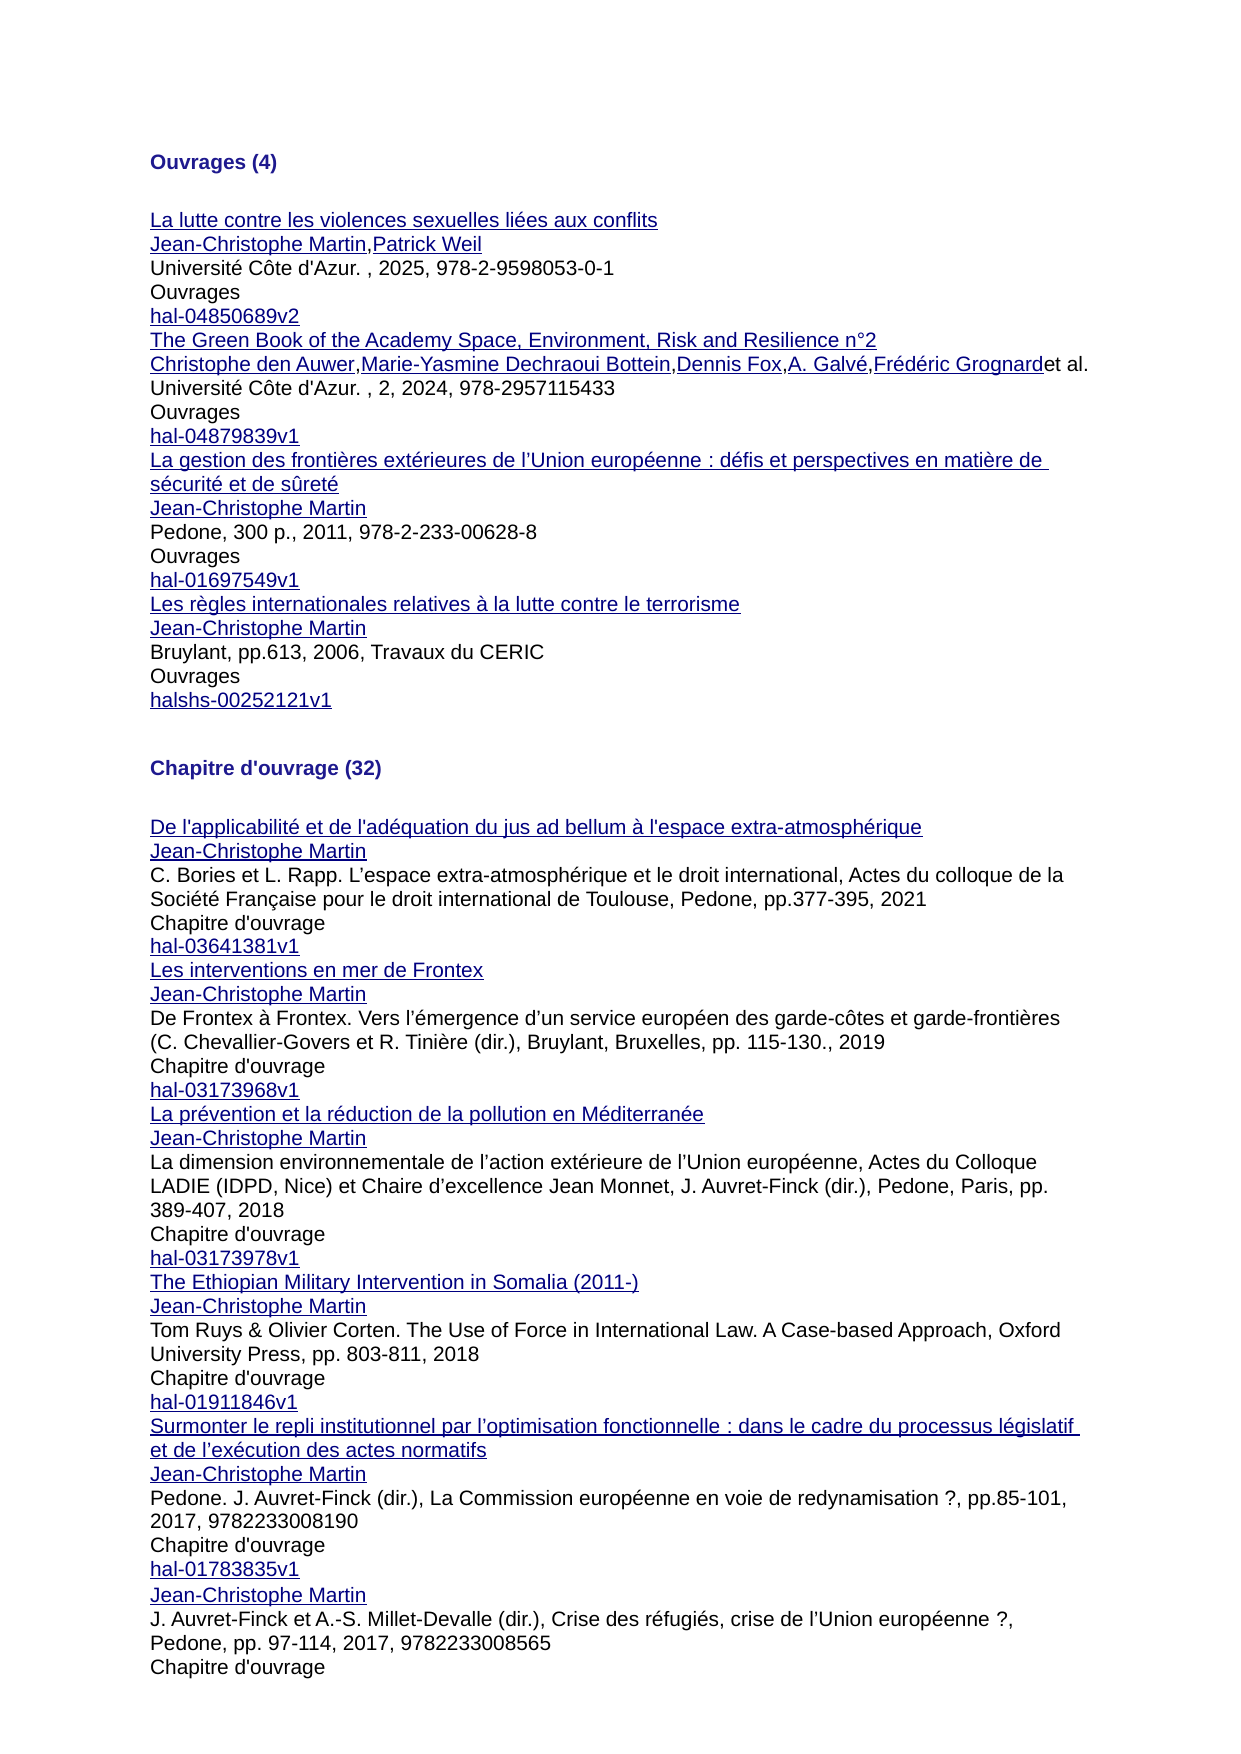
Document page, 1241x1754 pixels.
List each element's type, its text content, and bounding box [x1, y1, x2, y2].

table_header De l'applicabilité et de l'adéquation du jus ad bellum à l'espace extra-atmosphérique Jean-Christophe Martin C. Bories et L. Rapp. L’espace extra-atmosphérique et le droit international, Actes du colloque de la Société Française pour le droit international de Toulouse, Pedone, pp.377-395, 2021 Chapitre d'ouvrage hal-03641381v1 [150, 815, 1090, 958]
table_cell Les interventions en mer de Frontex Jean-Christophe Martin De Frontex à Frontex. Vers l’émergence d’un service européen des garde-côtes et garde-frontières (C. Chevallier-Govers et R. Tinière (dir.), Bruylant, Bruxelles, pp. 115-130., 2019 Chapitre d'ouvrage hal-03173968v1 [150, 958, 1090, 1102]
table_cell The Green Book of the Academy Space, Environment, Risk and Resilience n°2 Christophe den Auwer,Marie-Yasmine Dechraoui Bottein,Dennis Fox,A. Galvé,Frédéric Grognardet al. Université Côte d'Azur. , 2, 2024, 978-2957115433 Ouvrages hal-04879839v1 [150, 328, 1090, 448]
table_cell La gestion des frontières extérieures de l’Union européenne : défis et perspectives en matière de sécurité et de sûreté Jean-Christophe Martin Pedone, 300 p., 2011, 978-2-233-00628-8 Ouvrages hal-01697549v1 [150, 448, 1090, 592]
subtitle Ouvrages (4) [150, 150, 1090, 174]
subtitle Chapitre d'ouvrage (32) [150, 756, 1090, 780]
table_cell La prévention et la réduction de la pollution en Méditerranée Jean-Christophe Martin La dimension environnementale de l’action extérieure de l’Union européenne, Actes du Colloque LADIE (IDPD, Nice) et Chaire d’excellence Jean Monnet, J. Auvret-Finck (dir.), Pedone, Paris, pp. 389-407, 2018 Chapitre d'ouvrage hal-03173978v1 [150, 1102, 1090, 1270]
table_header La lutte contre les violences sexuelles liées aux conflits Jean-Christophe Martin,Patrick Weil Université Côte d'Azur. , 2025, 978-2-9598053-0-1 Ouvrages hal-04850689v2 [150, 208, 1090, 328]
table_cell Les mesures visant à sauver les vies humaines en mer Jean-Christophe Martin J. Auvret-Finck et A.-S. Millet-Devalle (dir.), Crise des réfugiés, crise de l’Union européenne ?, Pedone, pp. 97-114, 2017, 9782233008565 Chapitre d'ouvrage [150, 1581, 1090, 1679]
table_cell Les règles internationales relatives à la lutte contre le terrorisme Jean-Christophe Martin Bruylant, pp.613, 2006, Travaux du CERIC Ouvrages halshs-00252121v1 [150, 592, 1090, 711]
table_cell Surmonter le repli institutionnel par l’optimisation fonctionnelle : dans le cadre du processus législatif et de l’exécution des actes normatifs Jean-Christophe Martin Pedone. J. Auvret-Finck (dir.), La Commission européenne en voie de redynamisation ?, pp.85-101, 2017, 9782233008190 Chapitre d'ouvrage hal-01783835v1 [150, 1414, 1090, 1581]
table_cell The Ethiopian Military Intervention in Somalia (2011-) Jean-Christophe Martin Tom Ruys & Olivier Corten. The Use of Force in International Law. A Case-based Approach, Oxford University Press, pp. 803-811, 2018 Chapitre d'ouvrage hal-01911846v1 [150, 1270, 1090, 1413]
